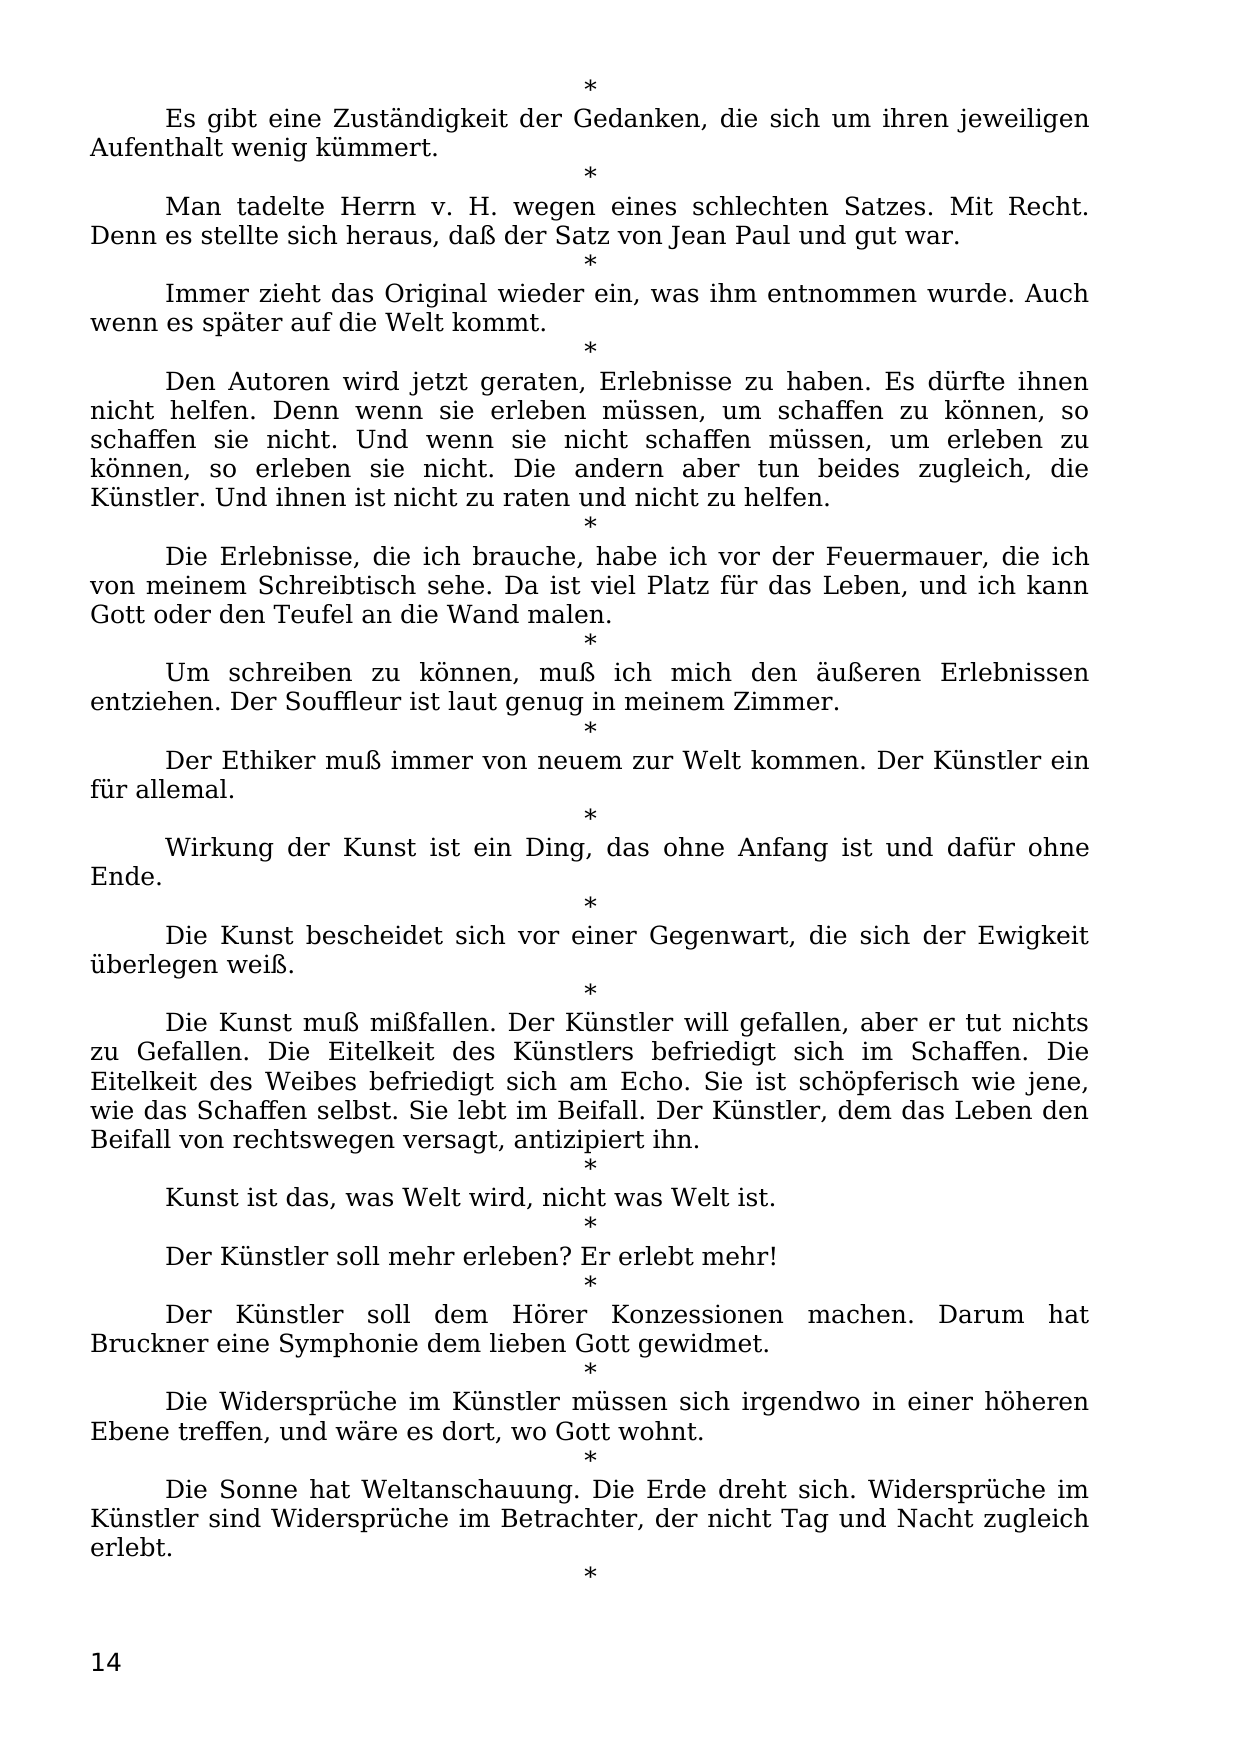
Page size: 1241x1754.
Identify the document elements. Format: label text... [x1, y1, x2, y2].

text Die Kunst muß mißfallen. Der Künstler will gefallen, aber er tut nichts zu Gefallen. Die Eitelkeit des Künstlers befriedigt sich im Schaffen. Die Eitelkeit des Weibes befriedigt sich am Echo. Sie ist schöpferisch wie jene, wie das Schaffen selbst. Sie lebt im Beifall. Der Künstler, dem das Leben den Beifall von rechtswegen versagt, antizipiert ihn. [90, 1008, 1091, 1154]
text * [90, 1358, 1091, 1387]
text * [90, 1154, 1091, 1183]
text Wirkung der Kunst ist ein Ding, das ohne Anfang ist und dafür ohne Ende. [90, 833, 1091, 892]
text * [90, 979, 1091, 1008]
text Um schreiben zu können, muß ich mich den äußeren Erlebnissen entziehen. Der Souffleur ist laut genug in meinem Zimmer. [90, 658, 1091, 717]
text * [90, 250, 1091, 279]
text * [90, 804, 1091, 833]
text * [90, 629, 1091, 658]
text Der Ethiker muß immer von neuem zur Welt kommen. Der Künstler ein für allemal. [90, 746, 1091, 804]
text Die Widersprüche im Künstler müssen sich irgendwo in einer höheren Ebene treffen, und wäre es dort, wo Gott wohnt. [90, 1387, 1091, 1446]
text Der Künstler soll mehr erleben? Er erlebt mehr! [90, 1242, 1091, 1271]
text * [90, 162, 1091, 192]
text * [90, 1212, 1091, 1242]
text * [90, 337, 1091, 367]
text * [90, 75, 1091, 104]
text Kunst ist das, was Welt wird, nicht was Welt ist. [90, 1183, 1091, 1212]
text * [90, 717, 1091, 746]
text Man tadelte Herrn v. H. wegen eines schlechten Satzes. Mit Recht. Denn es stellte sich heraus, daß der Satz von Jean Paul und gut war. [90, 192, 1091, 250]
text Den Autoren wird jetzt geraten, Erlebnisse zu haben. Es dürfte ihnen nicht helfen. Denn wenn sie erleben müssen, um schaffen zu können, so schaffen sie nicht. Und wenn sie nicht schaffen müssen, um erleben zu können, so erleben sie nicht. Die andern aber tun beides zugleich, die Künstler. Und ihnen ist nicht zu raten und nicht zu helfen. [90, 367, 1091, 512]
text * [90, 1562, 1091, 1592]
text Immer zieht das Original wieder ein, was ihm entnommen wurde. Auch wenn es später auf die Welt kommt. [90, 279, 1091, 337]
text Die Sonne hat Weltanschauung. Die Erde dreht sich. Widersprüche im Künstler sind Widersprüche im Betrachter, der nicht Tag und Nacht zugleich erlebt. [90, 1475, 1091, 1562]
text * [90, 512, 1091, 542]
text Der Künstler soll dem Hörer Konzessionen machen. Darum hat Bruckner eine Symphonie dem lieben Gott gewidmet. [90, 1300, 1091, 1358]
text Die Kunst bescheidet sich vor einer Gegenwart, die sich der Ewigkeit überlegen weiß. [90, 921, 1091, 979]
text Es gibt eine Zuständigkeit der Gedanken, die sich um ihren jeweiligen Aufenthalt wenig kümmert. [90, 104, 1091, 162]
text * [90, 1271, 1091, 1300]
text Die Erlebnisse, die ich brauche, habe ich vor der Feuermauer, die ich von meinem Schreibtisch sehe. Da ist viel Platz für das Leben, und ich kann Gott oder den Teufel an die Wand malen. [90, 542, 1091, 629]
text * [90, 1446, 1091, 1475]
text * [90, 892, 1091, 921]
